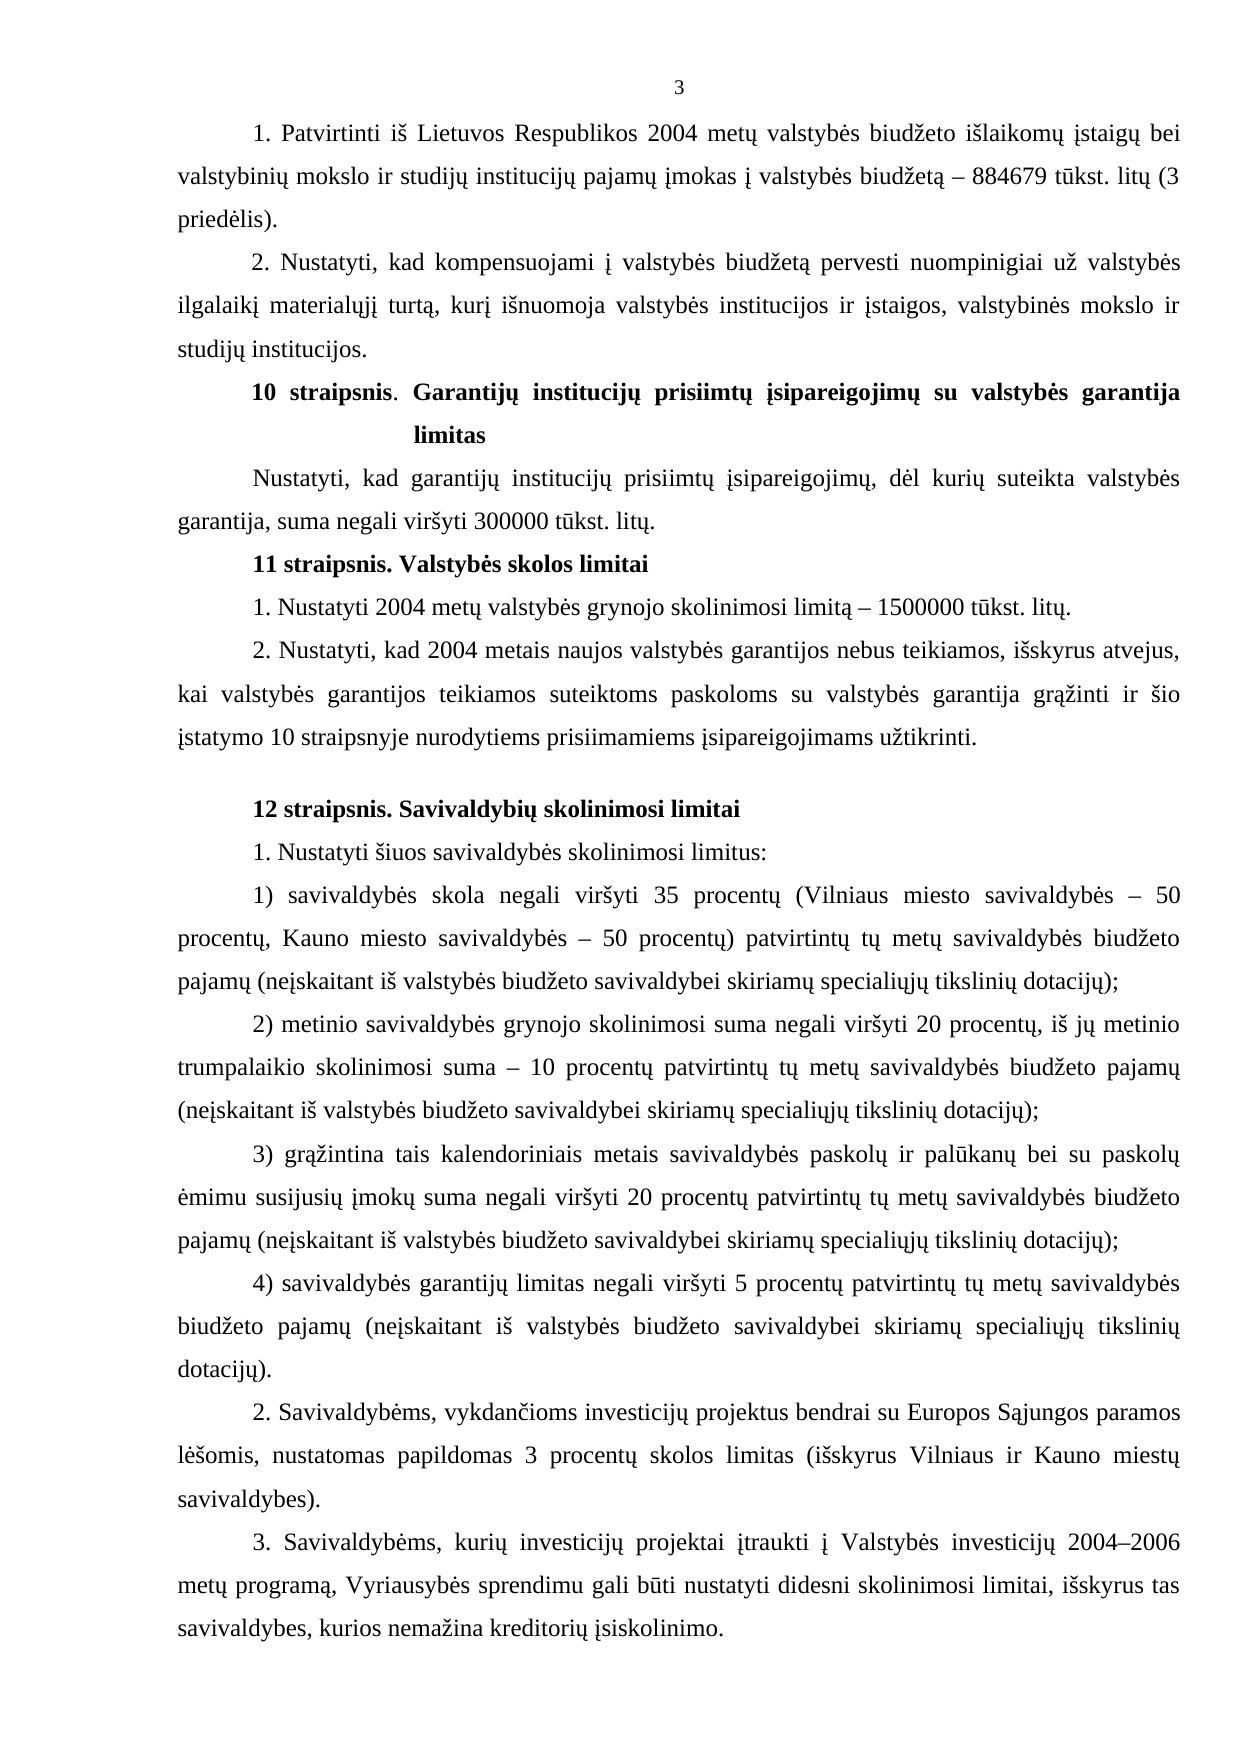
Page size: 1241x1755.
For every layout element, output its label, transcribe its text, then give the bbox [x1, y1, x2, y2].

text 1. Nustatyti šiuos savivaldybės skolinimosi limitus: [177, 837, 1181, 866]
text 2. Nustatyti, kad kompensuojami į valstybės biudžetą pervesti nuompinigiai už valstybės ilgalaikį materialųjį turtą, kurį išnuomoja valstybės institucijos ir įstaigos, valstybinės mokslo ir studijų institucijos. [177, 247, 1181, 362]
text 1. Patvirtinti iš Lietuvos Respublikos 2004 metų valstybės biudžeto išlaikomų įstaigų bei valstybinių mokslo ir studijų institucijų pajamų įmokas į valstybės biudžetą – 884679 tūkst. litų (3 priedėlis). [177, 118, 1181, 233]
text 3) grąžintina tais kalendoriniais metais savivaldybės paskolų ir palūkanų bei su paskolų ėmimu susijusių įmokų suma negali viršyti 20 procentų patvirtintų tų metų savivaldybės biudžeto pajamų (neįskaitant iš valstybės biudžeto savivaldybei skiriamų specialiųjų tikslinių dotacijų); [177, 1139, 1181, 1254]
text 12 straipsnis. Savivaldybių skolinimosi limitai [177, 794, 1181, 822]
text 2. Savivaldybėms, vykdančioms investicijų projektus bendrai su Europos Sąjungos paramos lėšomis, nustatomas papildomas 3 procentų skolos limitas (išskyrus Vilniaus ir Kauno miestų savivaldybes). [177, 1397, 1181, 1512]
text Nustatyti, kad garantijų institucijų prisiimtų įsipareigojimų, dėl kurių suteikta valstybės garantija, suma negali viršyti 300000 tūkst. litų. [177, 463, 1181, 535]
text 3. Savivaldybėms, kurių investicijų projektai įtraukti į Valstybės investicijų 2004–2006 metų programą, Vyriausybės sprendimu gali būti nustatyti didesni skolinimosi limitai, išskyrus tas savivaldybes, kurios nemažina kreditorių įsiskolinimo. [177, 1527, 1181, 1642]
text 10 straipsnis. Garantijų institucijų prisiimtų įsipareigojimų su valstybės garantija limitas [251, 377, 1181, 449]
text 4) savivaldybės garantijų limitas negali viršyti 5 procentų patvirtintų tų metų savivaldybės biudžeto pajamų (neįskaitant iš valstybės biudžeto savivaldybei skiriamų specialiųjų tikslinių dotacijų). [177, 1268, 1181, 1383]
text 1. Nustatyti 2004 metų valstybės grynojo skolinimosi limitą – 1500000 tūkst. litų. [177, 592, 1181, 621]
text 2. Nustatyti, kad 2004 metais naujos valstybės garantijos nebus teikiamos, išskyrus atvejus, kai valstybės garantijos teikiamos suteiktoms paskoloms su valstybės garantija grąžinti ir šio įstatymo 10 straipsnyje nurodytiems prisiimamiems įsipareigojimams užtikrinti. [177, 636, 1181, 751]
text 1) savivaldybės skola negali viršyti 35 procentų (Vilniaus miesto savivaldybės – 50 procentų, Kauno miesto savivaldybės – 50 procentų) patvirtintų tų metų savivaldybės biudžeto pajamų (neįskaitant iš valstybės biudžeto savivaldybei skiriamų specialiųjų tikslinių dotacijų); [177, 880, 1181, 995]
text 2) metinio savivaldybės grynojo skolinimosi suma negali viršyti 20 procentų, iš jų metinio trumpalaikio skolinimosi suma – 10 procentų patvirtintų tų metų savivaldybės biudžeto pajamų (neįskaitant iš valstybės biudžeto savivaldybei skiriamų specialiųjų tikslinių dotacijų); [177, 1009, 1181, 1124]
text 11 straipsnis. Valstybės skolos limitai [177, 549, 1181, 578]
